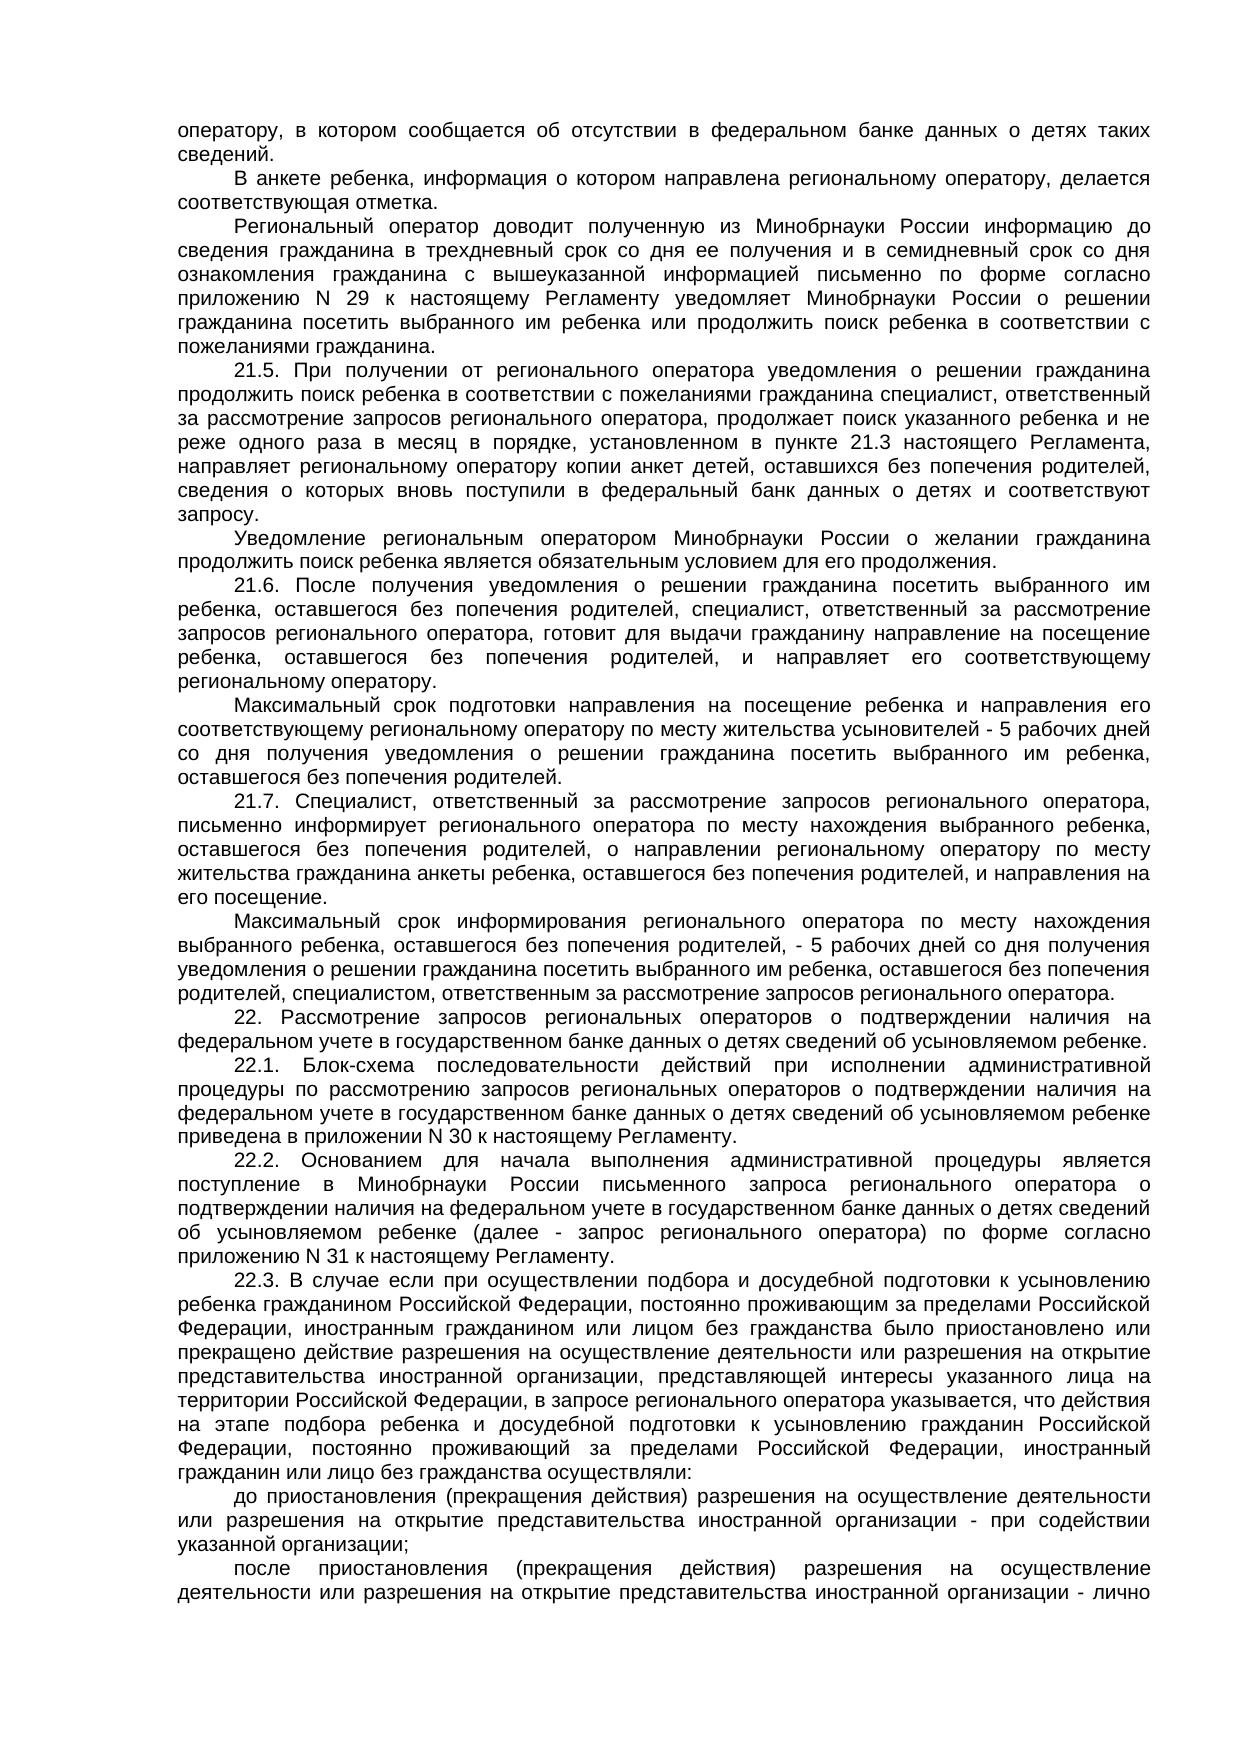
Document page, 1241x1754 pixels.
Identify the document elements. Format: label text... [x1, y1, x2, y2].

text 22.1. Блок-схема последовательности действий при исполнении административной процедуры по рассмотрению запросов региональных операторов о подтверждении наличия на федеральном учете в государственном банке данных о детях сведений об усыновляемом ребенке приведена в приложении N 30 к настоящему Регламенту. [177, 1052, 1152, 1148]
text до приостановления (прекращения действия) разрешения на осуществление деятельности или разрешения на открытие представительства иностранной организации - при содействии указанной организации; [177, 1484, 1152, 1556]
text Максимальный срок подготовки направления на посещение ребенка и направления его соответствующему региональному оператору по месту жительства усыновителей - 5 рабочих дней со дня получения уведомления о решении гражданина посетить выбранного им ребенка, оставшегося без попечения родителей. [177, 693, 1152, 789]
text 22. Рассмотрение запросов региональных операторов о подтверждении наличия на федеральном учете в государственном банке данных о детях сведений об усыновляемом ребенке. [177, 1004, 1152, 1052]
text 22.2. Основанием для начала выполнения административной процедуры является поступление в Минобрнауки России письменного запроса регионального оператора о подтверждении наличия на федеральном учете в государственном банке данных о детях сведений об усыновляемом ребенке (далее - запрос регионального оператора) по форме согласно приложению N 31 к настоящему Регламенту. [177, 1148, 1152, 1268]
text Уведомление региональным оператором Минобрнауки России о желании гражданина продолжить поиск ребенка является обязательным условием для его продолжения. [177, 525, 1152, 573]
text Максимальный срок информирования регионального оператора по месту нахождения выбранного ребенка, оставшегося без попечения родителей, - 5 рабочих дней со дня получения уведомления о решении гражданина посетить выбранного им ребенка, оставшегося без попечения родителей, специалистом, ответственным за рассмотрение запросов регионального оператора. [177, 909, 1152, 1004]
text 21.5. При получении от регионального оператора уведомления о решении гражданина продолжить поиск ребенка в соответствии с пожеланиями гражданина специалист, ответственный за рассмотрение запросов регионального оператора, продолжает поиск указанного ребенка и не реже одного раза в месяц в порядке, установленном в пункте 21.3 настоящего Регламента, направляет региональному оператору копии анкет детей, оставшихся без попечения родителей, сведения о которых вновь поступили в федеральный банк данных о детях и соответствуют запросу. [177, 358, 1152, 525]
text В анкете ребенка, информация о котором направлена региональному оператору, делается соответствующая отметка. [177, 166, 1152, 214]
text после приостановления (прекращения действия) разрешения на осуществление деятельности или разрешения на открытие представительства иностранной организации - лично [177, 1556, 1152, 1603]
text 22.3. В случае если при осуществлении подбора и досудебной подготовки к усыновлению ребенка гражданином Российской Федерации, постоянно проживающим за пределами Российской Федерации, иностранным гражданином или лицом без гражданства было приостановлено или прекращено действие разрешения на осуществление деятельности или разрешения на открытие представительства иностранной организации, представляющей интересы указанного лица на территории Российской Федерации, в запросе регионального оператора указывается, что действия на этапе подбора ребенка и досудебной подготовки к усыновлению гражданин Российской Федерации, постоянно проживающий за пределами Российской Федерации, иностранный гражданин или лицо без гражданства осуществляли: [177, 1268, 1152, 1484]
text 21.6. После получения уведомления о решении гражданина посетить выбранного им ребенка, оставшегося без попечения родителей, специалист, ответственный за рассмотрение запросов регионального оператора, готовит для выдачи гражданину направление на посещение ребенка, оставшегося без попечения родителей, и направляет его соответствующему региональному оператору. [177, 573, 1152, 693]
text 21.7. Специалист, ответственный за рассмотрение запросов регионального оператора, письменно информирует регионального оператора по месту нахождения выбранного ребенка, оставшегося без попечения родителей, о направлении региональному оператору по месту жительства гражданина анкеты ребенка, оставшегося без попечения родителей, и направления на его посещение. [177, 789, 1152, 909]
text Региональный оператор доводит полученную из Минобрнауки России информацию до сведения гражданина в трехдневный срок со дня ее получения и в семидневный срок со дня ознакомления гражданина с вышеуказанной информацией письменно по форме согласно приложению N 29 к настоящему Регламенту уведомляет Минобрнауки России о решении гражданина посетить выбранного им ребенка или продолжить поиск ребенка в соответствии с пожеланиями гражданина. [177, 214, 1152, 358]
text оператору, в котором сообщается об отсутствии в федеральном банке данных о детях таких сведений. [177, 118, 1152, 166]
